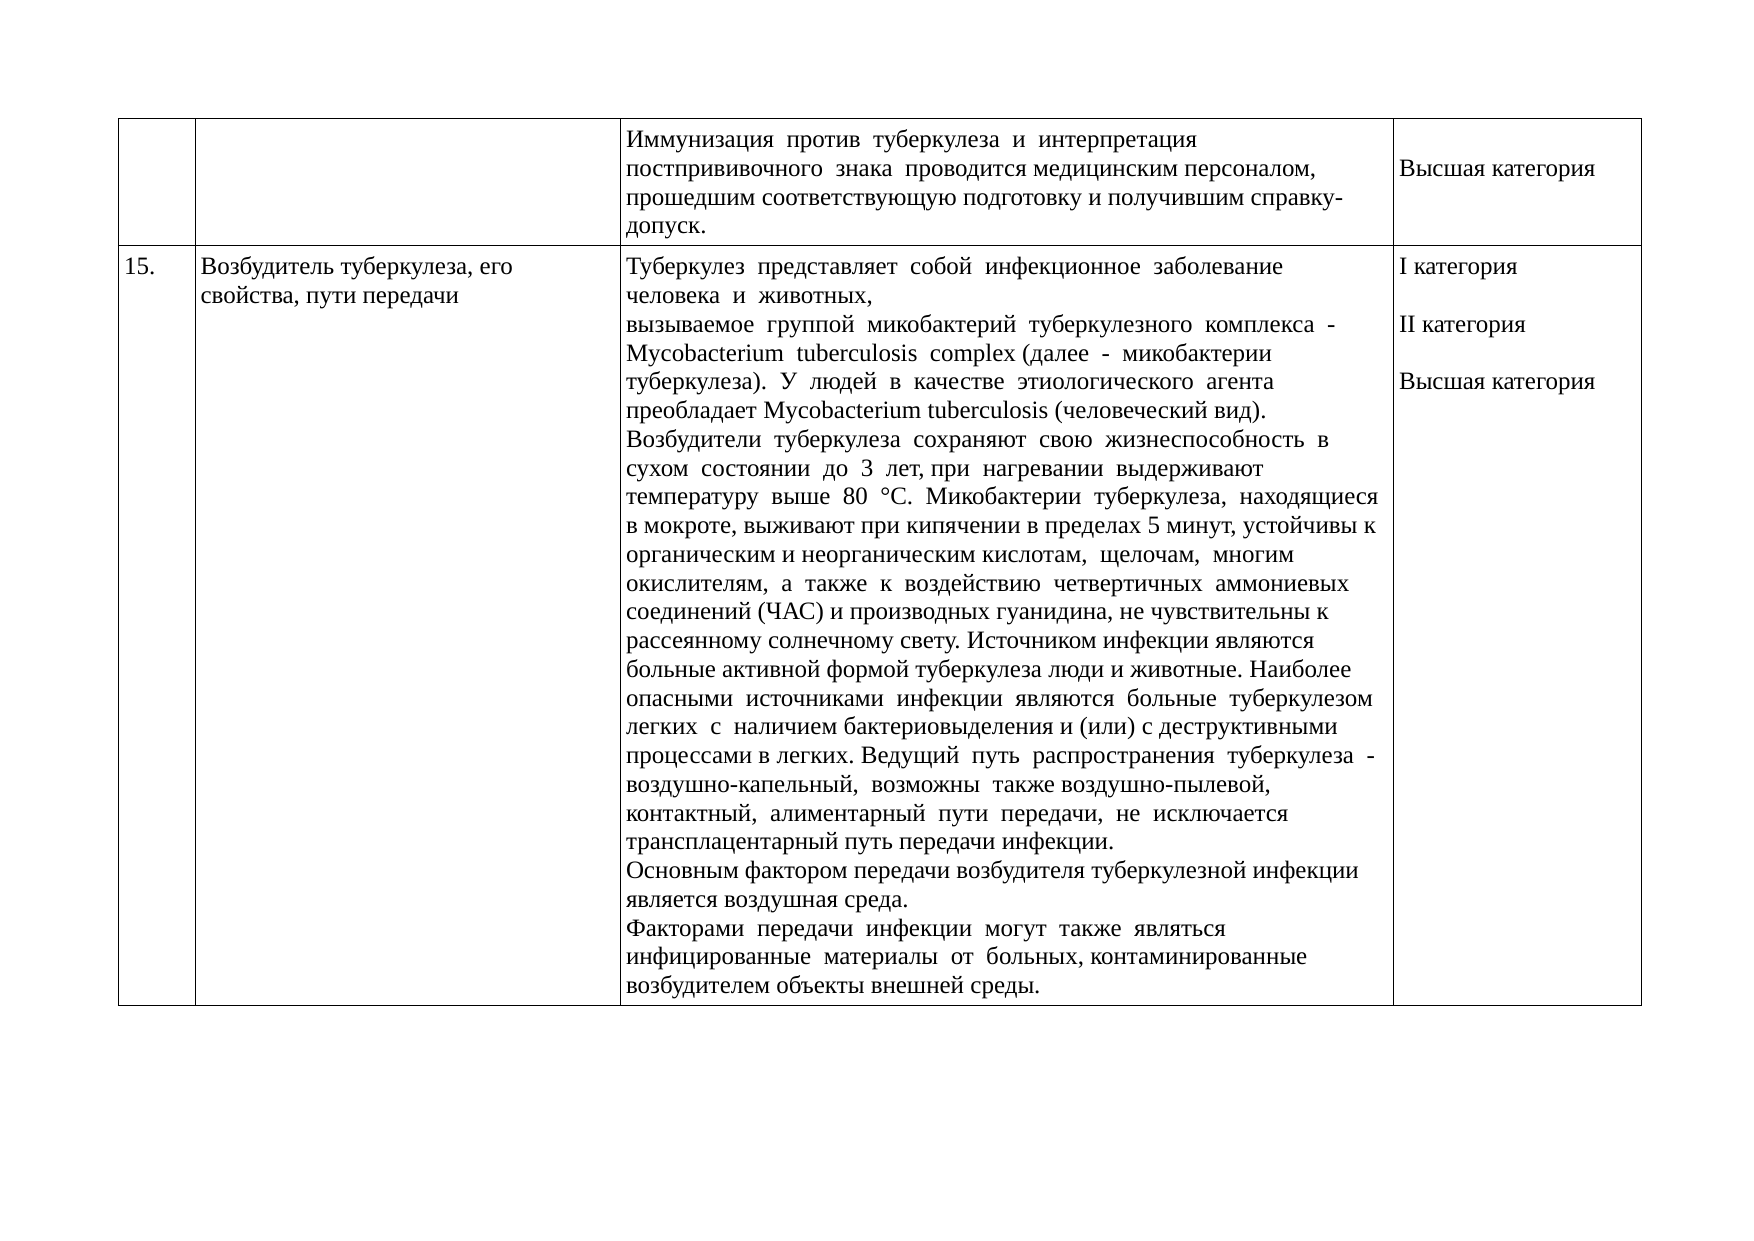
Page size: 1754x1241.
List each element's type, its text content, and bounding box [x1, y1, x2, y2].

table_cell I категория II категория Высшая категория [1394, 246, 1641, 1004]
table_cell Высшая категория [1394, 119, 1641, 245]
table_cell Возбудитель туберкулеза, его свойства, пути передачи [196, 246, 620, 1004]
table_cell [119, 119, 195, 245]
table_cell Иммунизация против туберкулеза и интерпретация постпрививочного знака проводится медицинским персоналом, прошедшим соответствующую подготовку и получившим справку-допуск. [621, 119, 1393, 245]
table_cell 15. [119, 246, 195, 1004]
table_cell Туберкулез представляет собой инфекционное заболевание человека и животных, вызываемое группой микобактерий туберкулезного комплекса - Mycobacterium tuberculosis complex (далее - микобактерии туберкулеза). У людей в качестве этиологического агента преобладает Mycobacterium tuberculosis (человеческий вид). Возбудители туберкулеза сохраняют свою жизнеспособность в сухом состоянии до 3 лет, при нагревании выдерживают температуру выше 80 °C. Микобактерии туберкулеза, находящиеся в мокроте, выживают при кипячении в пределах 5 минут, устойчивы к органическим и неорганическим кислотам, щелочам, многим окислителям, а также к воздействию четвертичных аммониевых соединений (ЧАС) и производных гуанидина, не чувствительны к рассеянному солнечному свету. Источником инфекции являются больные активной формой туберкулеза люди и животные. Наиболее опасными источниками инфекции являются больные туберкулезом легких с наличием бактериовыделения и (или) с деструктивными процессами в легких. Ведущий путь распространения туберкулеза - воздушно-капельный, возможны также воздушно-пылевой, контактный, алиментарный пути передачи, не исключается трансплацентарный путь передачи инфекции. Основным фактором передачи возбудителя туберкулезной инфекции является воздушная среда. Факторами передачи инфекции могут также являться инфицированные материалы от больных, контаминированные возбудителем объекты внешней среды. [621, 246, 1393, 1004]
table_cell [196, 119, 620, 245]
